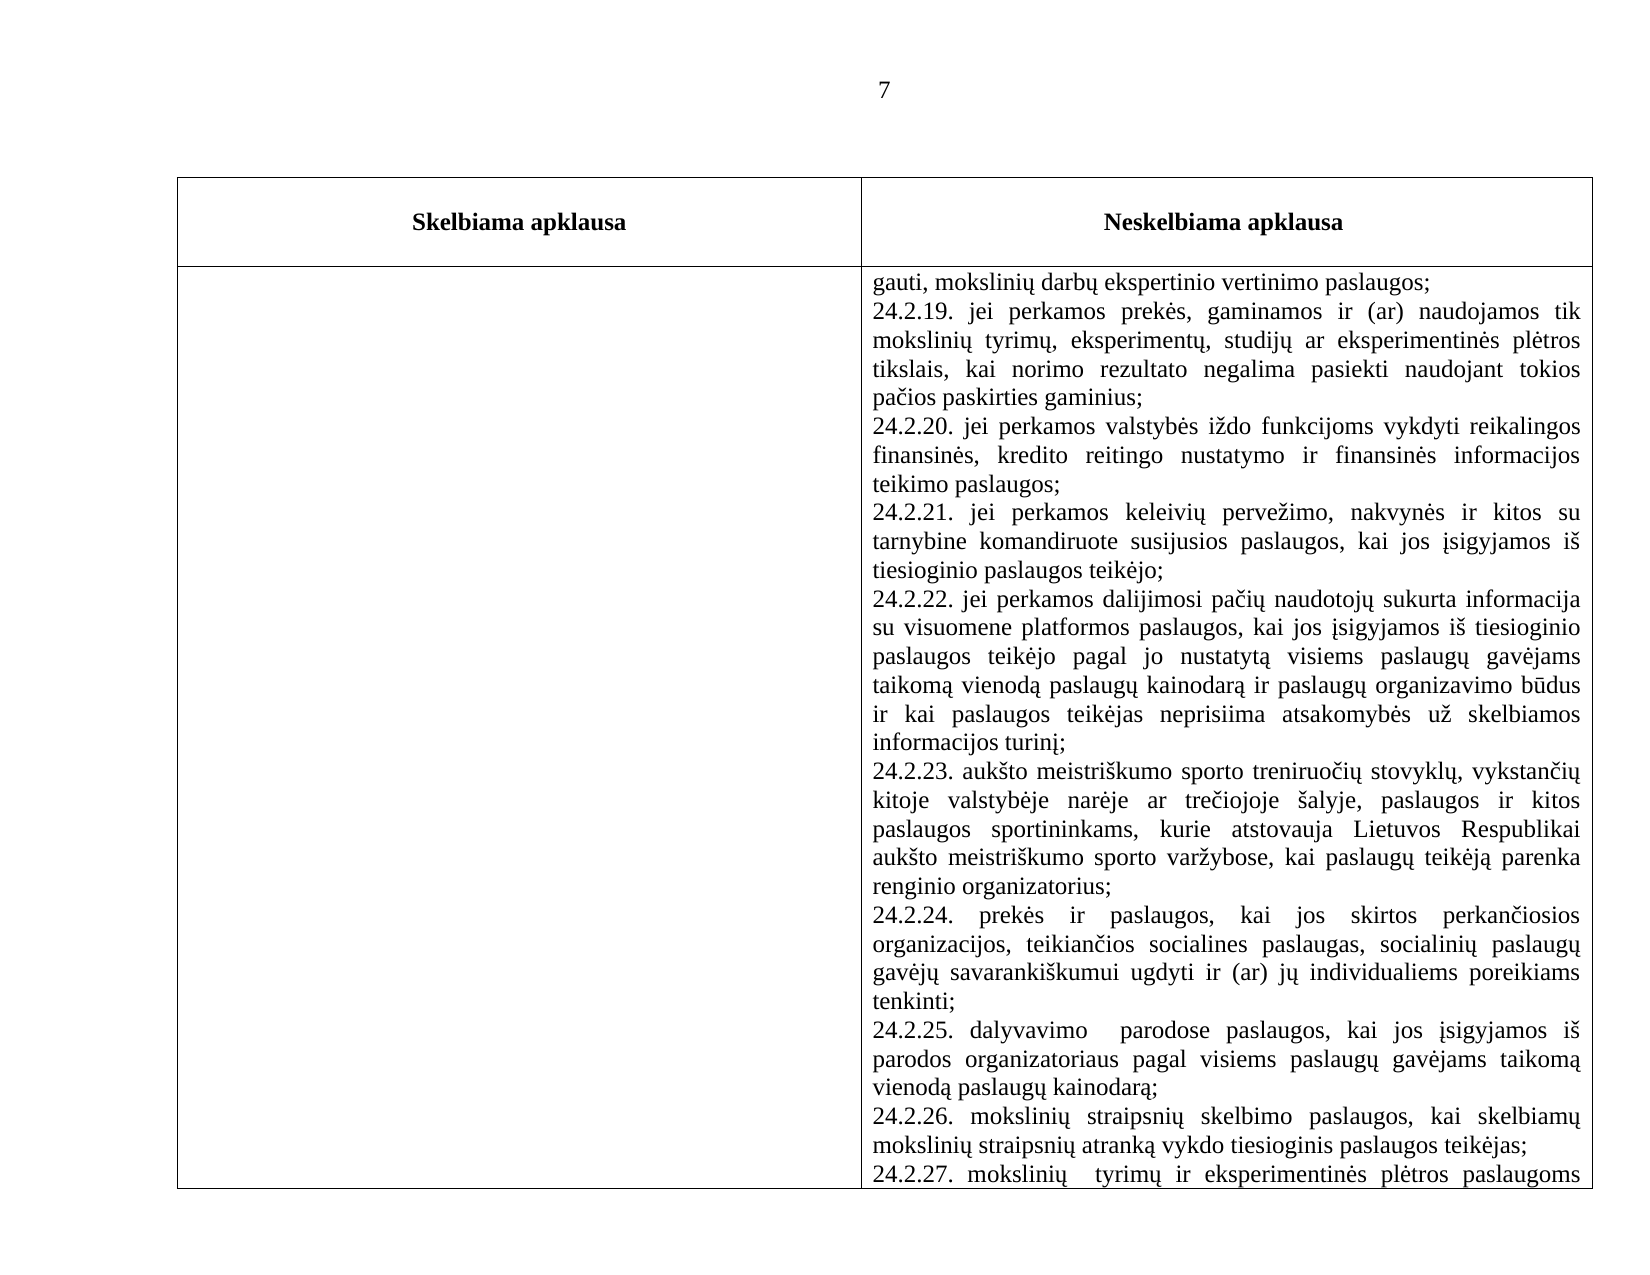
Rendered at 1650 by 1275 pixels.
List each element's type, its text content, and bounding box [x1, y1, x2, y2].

table_header Skelbiama apklausa [178, 178, 861, 266]
table_cell gauti, mokslinių darbų ekspertinio vertinimo paslaugos; 24.2.19. jei perkamos prekės, gaminamos ir (ar) naudojamos tik mokslinių tyrimų, eksperimentų, studijų ar eksperimentinės plėtros tikslais, kai norimo rezultato negalima pasiekti naudojant tokios pačios paskirties gaminius; 24.2.20. jei perkamos valstybės iždo funkcijoms vykdyti reikalingos finansinės, kredito reitingo nustatymo ir finansinės informacijos teikimo paslaugos; 24.2.21. jei perkamos keleivių pervežimo, nakvynės ir kitos su tarnybine komandiruote susijusios paslaugos, kai jos įsigyjamos iš tiesioginio paslaugos teikėjo; 24.2.22. jei perkamos dalijimosi pačių naudotojų sukurta informacija su visuomene platformos paslaugos, kai jos įsigyjamos iš tiesioginio paslaugos teikėjo pagal jo nustatytą visiems paslaugų gavėjams taikomą vienodą paslaugų kainodarą ir paslaugų organizavimo būdus ir kai paslaugos teikėjas neprisiima atsakomybės už skelbiamos informacijos turinį; 24.2.23. aukšto meistriškumo sporto treniruočių stovyklų, vykstančių kitoje valstybėje narėje ar trečiojoje šalyje, paslaugos ir kitos paslaugos sportininkams, kurie atstovauja Lietuvos Respublikai aukšto meistriškumo sporto varžybose, kai paslaugų teikėją parenka renginio organizatorius; 24.2.24. prekės ir paslaugos, kai jos skirtos perkančiosios organizacijos, teikiančios socialines paslaugas, socialinių paslaugų gavėjų savarankiškumui ugdyti ir (ar) jų individualiems poreikiams tenkinti; 24.2.25. dalyvavimo parodose paslaugos, kai jos įsigyjamos iš parodos organizatoriaus pagal visiems paslaugų gavėjams taikomą vienodą paslaugų kainodarą; 24.2.26. mokslinių straipsnių skelbimo paslaugos, kai skelbiamų mokslinių straipsnių atranką vykdo tiesioginis paslaugos teikėjas; 24.2.27. mokslinių tyrimų ir eksperimentinės plėtros paslaugoms [862, 267, 1592, 1187]
table_header Neskelbiama apklausa [862, 178, 1592, 266]
table_cell [178, 267, 861, 1187]
